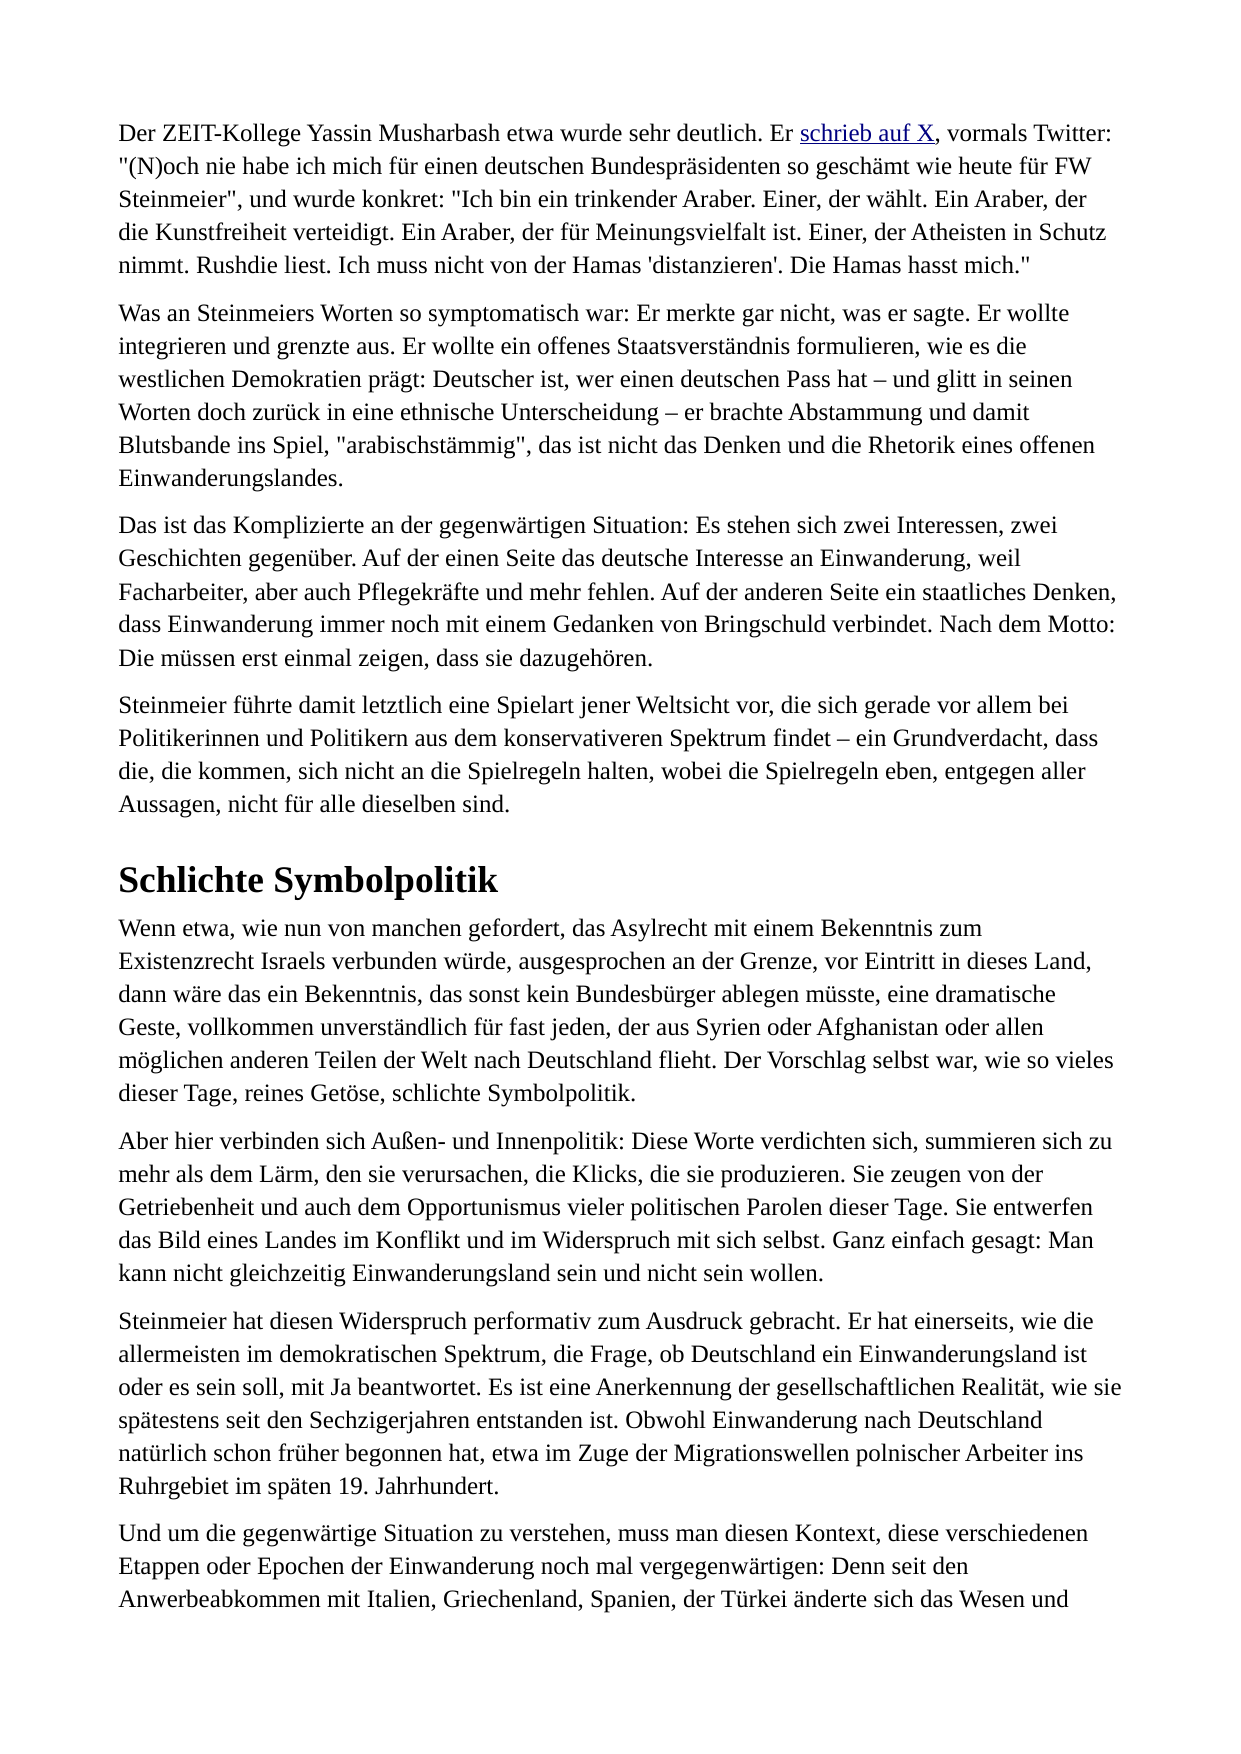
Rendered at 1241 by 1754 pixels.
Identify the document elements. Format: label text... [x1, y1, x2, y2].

text Steinmeier führte damit letztlich eine Spielart jener Weltsicht vor, die sich gerade vor allem bei Politikerinnen und Politikern aus dem konservativeren Spektrum findet – ein Grundverdacht, dass die, die kommen, sich nicht an die Spielregeln halten, wobei die Spielregeln eben, entgegen aller Aussagen, nicht für alle dieselben sind. [118, 690, 1122, 818]
text Aber hier verbinden sich Außen- und Innenpolitik: Diese Worte verdichten sich, summieren sich zu mehr als dem Lärm, den sie verursachen, die Klicks, die sie produzieren. Sie zeugen von der Getriebenheit und auch dem Opportunismus vieler politischen Parolen dieser Tage. Sie entwerfen das Bild eines Landes im Konflikt und im Widerspruch mit sich selbst. Ganz einfach gesagt: Man kann nicht gleichzeitig Einwanderungsland sein und nicht sein wollen. [118, 1126, 1122, 1287]
text Das ist das Komplizierte an der gegenwärtigen Situation: Es stehen sich zwei Interessen, zwei Geschichten gegenüber. Auf der einen Seite das deutsche Interesse an Einwanderung, weil Facharbeiter, aber auch Pflegekräfte und mehr fehlen. Auf der anderen Seite ein staatliches Denken, dass Einwanderung immer noch mit einem Gedanken von Bringschuld verbindet. Nach dem Motto: Die müssen erst einmal zeigen, dass sie dazugehören. [118, 511, 1122, 671]
text Wenn etwa, wie nun von manchen gefordert, das Asylrecht mit einem Bekenntnis zum Existenzrecht Israels verbunden würde, ausgesprochen an der Grenze, vor Eintritt in dieses Land, dann wäre das ein Bekenntnis, das sonst kein Bundesbürger ablegen müsste, eine dramatische Geste, vollkommen unverständlich für fast jeden, der aus Syrien oder Afghanistan oder allen möglichen anderen Teilen der Welt nach Deutschland flieht. Der Vorschlag selbst war, wie so vieles dieser Tage, reines Getöse, schlichte Symbolpolitik. [118, 913, 1122, 1107]
subtitle Schlichte Symbolpolitik [118, 858, 1122, 901]
text Und um die gegenwärtige Situation zu verstehen, muss man diesen Kontext, diese verschiedenen Etappen oder Epochen der Einwanderung noch mal vergegenwärtigen: Denn seit den Anwerbeabkommen mit Italien, Griechenland, Spanien, der Türkei änderte sich das Wesen und [118, 1518, 1122, 1613]
text Was an Steinmeiers Worten so symptomatisch war: Er merkte gar nicht, was er sagte. Er wollte integrieren und grenzte aus. Er wollte ein offenes Staatsverständnis formulieren, wie es die westlichen Demokratien prägt: Deutscher ist, wer einen deutschen Pass hat – und glitt in seinen Worten doch zurück in eine ethnische Unterscheidung – er brachte Abstammung und damit Blutsbande ins Spiel, "arabischstämmig", das ist nicht das Denken und die Rhetorik eines offenen Einwanderungslandes. [118, 298, 1122, 492]
text Der ZEIT-Kollege Yassin Musharbash etwa wurde sehr deutlich. Er schrieb auf X, vormals Twitter: "(N)och nie habe ich mich für einen deutschen Bundespräsidenten so geschämt wie heute für FW Steinmeier", und wurde konkret: "Ich bin ein trinkender Araber. Einer, der wählt. Ein Araber, der die Kunstfreiheit verteidigt. Ein Araber, der für Meinungsvielfalt ist. Einer, der Atheisten in Schutz nimmt. Rushdie liest. Ich muss nicht von der Hamas 'distanzieren'. Die Hamas hasst mich." [118, 118, 1122, 279]
text Steinmeier hat diesen Widerspruch performativ zum Ausdruck gebracht. Er hat einerseits, wie die allermeisten im demokratischen Spektrum, die Frage, ob Deutschland ein Einwanderungsland ist oder es sein soll, mit Ja beantwortet. Es ist eine Anerkennung der gesellschaftlichen Realität, wie sie spätestens seit den Sechzigerjahren entstanden ist. Obwohl Einwanderung nach Deutschland natürlich schon früher begonnen hat, etwa im Zuge der Migrationswellen polnischer Arbeiter ins Ruhrgebiet im späten 19. Jahrhundert. [118, 1306, 1122, 1499]
